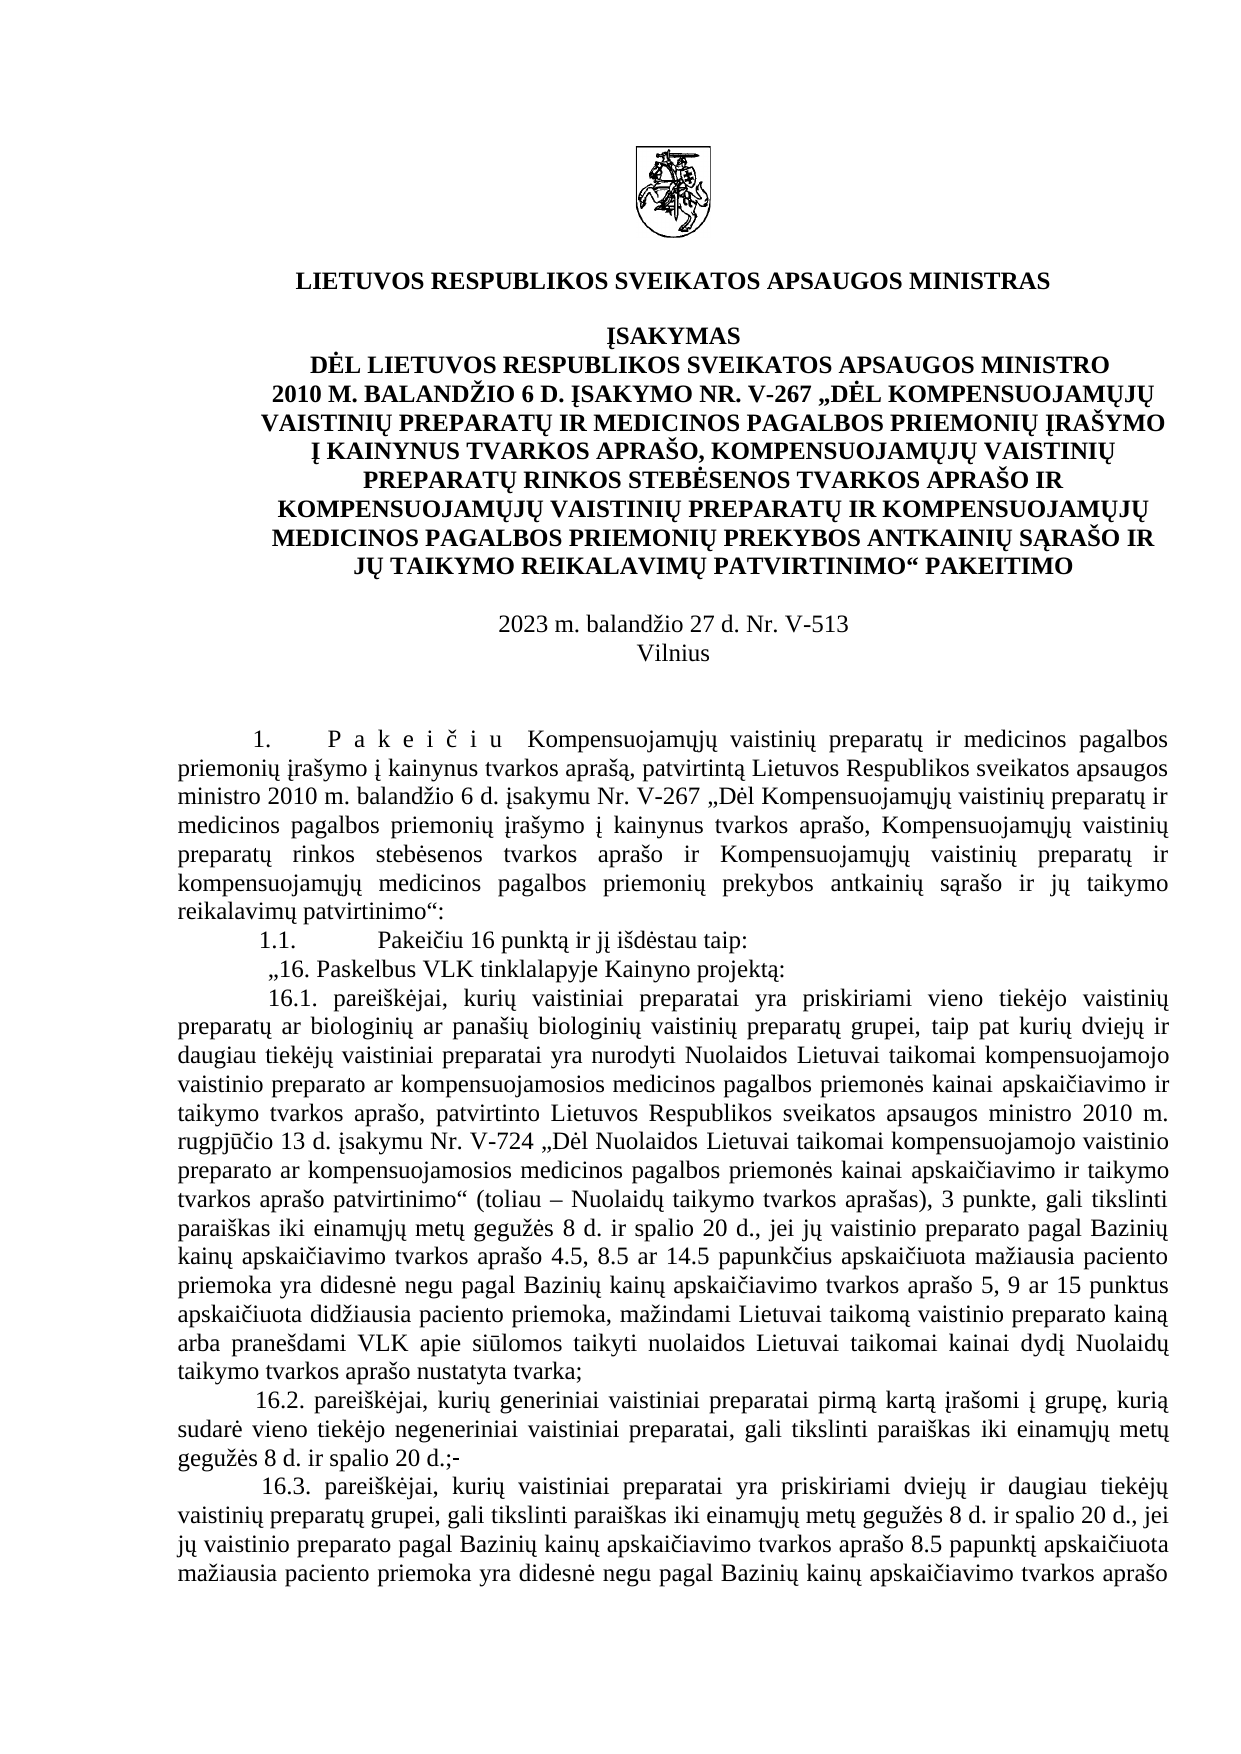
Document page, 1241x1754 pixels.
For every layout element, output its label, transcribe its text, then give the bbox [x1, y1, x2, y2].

text DĖL LIETUVOS RESPUBLIKOS SVEIKATOS APSAUGOS MINISTRO [257, 350, 1169, 379]
text 1.1. Pakeičiu 16 punktą ir jį išdėstau taip: [258, 925, 1169, 954]
text 16.1. pareiškėjai, kurių vaistiniai preparatai yra priskiriami vieno tiekėjo vaistinių preparatų ar biologinių ar panašių biologinių vaistinių preparatų grupei, taip pat kurių dviejų ir daugiau tiekėjų vaistiniai preparatai yra nurodyti Nuolaidos Lietuvai taikomai kompensuojamojo vaistinio preparato ar kompensuojamosios medicinos pagalbos priemonės kainai apskaičiavimo ir taikymo tvarkos aprašo, patvirtinto Lietuvos Respublikos sveikatos apsaugos ministro 2010 m. rugpjūčio 13 d. įsakymu Nr. V-724 „Dėl Nuolaidos Lietuvai taikomai kompensuojamojo vaistinio preparato ar kompensuojamosios medicinos pagalbos priemonės kainai apskaičiavimo ir taikymo tvarkos aprašo patvirtinimo“ (toliau – Nuolaidų taikymo tvarkos aprašas), 3 punkte, gali tikslinti paraiškas iki einamųjų metų gegužės 8 d. ir spalio 20 d., jei jų vaistinio preparato pagal Bazinių kainų apskaičiavimo tvarkos aprašo 4.5, 8.5 ar 14.5 papunkčius apskaičiuota mažiausia paciento priemoka yra didesnė negu pagal Bazinių kainų apskaičiavimo tvarkos aprašo 5, 9 ar 15 punktus apskaičiuota didžiausia paciento priemoka, mažindami Lietuvai taikomą vaistinio preparato kainą arba pranešdami VLK apie siūlomos taikyti nuolaidos Lietuvai taikomai kainai dydį Nuolaidų taikymo tvarkos aprašo nustatyta tvarka; [177, 983, 1169, 1385]
text LIETUVOS RESPUBLIKOS SVEIKATOS APSAUGOS MINISTRAS [177, 266, 1169, 295]
text 2023 m. balandžio 27 d. Nr. V-513 [177, 609, 1169, 638]
text 2010 M. BALANDŽIO 6 D. ĮSAKYMO NR. V-267 „DĖL KOMPENSUOJAMŲJŲ VAISTINIŲ PREPARATŲ IR MEDICINOS PAGALBOS PRIEMONIŲ ĮRAŠYMO Į KAINYNUS TVARKOS APRAŠO, KOMPENSUOJAMŲJŲ VAISTINIŲ PREPARATŲ RINKOS STEBĖSENOS TVARKOS APRAŠO IR KOMPENSUOJAMŲJŲ VAISTINIŲ PREPARATŲ IR KOMPENSUOJAMŲJŲ MEDICINOS PAGALBOS PRIEMONIŲ PREKYBOS ANTKAINIŲ SĄRAŠO IR JŲ TAIKYMO REIKALAVIMŲ PATVIRTINIMO“ PAKEITIMO [257, 379, 1169, 580]
text 1. P a k e i č i u Kompensuojamųjų vaistinių preparatų ir medicinos pagalbos priemonių įrašymo į kainynus tvarkos aprašą, patvirtintą Lietuvos Respublikos sveikatos apsaugos ministro 2010 m. balandžio 6 d. įsakymu Nr. V-267 „Dėl Kompensuojamųjų vaistinių preparatų ir medicinos pagalbos priemonių įrašymo į kainynus tvarkos aprašo, Kompensuojamųjų vaistinių preparatų rinkos stebėsenos tvarkos aprašo ir Kompensuojamųjų vaistinių preparatų ir kompensuojamųjų medicinos pagalbos priemonių prekybos antkainių sąrašo ir jų taikymo reikalavimų patvirtinimo“: [177, 724, 1169, 925]
text „16. Paskelbus VLK tinklalapyje Kainyno projektą: [177, 954, 1169, 983]
text ĮSAKYMAS [177, 321, 1169, 350]
text 16.3. pareiškėjai, kurių vaistiniai preparatai yra priskiriami dviejų ir daugiau tiekėjų vaistinių preparatų grupei, gali tikslinti paraiškas iki einamųjų metų gegužės 8 d. ir spalio 20 d., jei jų vaistinio preparato pagal Bazinių kainų apskaičiavimo tvarkos aprašo 8.5 papunktį apskaičiuota mažiausia paciento priemoka yra didesnė negu pagal Bazinių kainų apskaičiavimo tvarkos aprašo [177, 1471, 1169, 1586]
text 16.2. pareiškėjai, kurių generiniai vaistiniai preparatai pirmą kartą įrašomi į grupę, kurią sudarė vieno tiekėjo negeneriniai vaistiniai preparatai, gali tikslinti paraiškas iki einamųjų metų gegužės 8 d. ir spalio 20 d.; [177, 1385, 1169, 1471]
text Vilnius [177, 638, 1169, 666]
